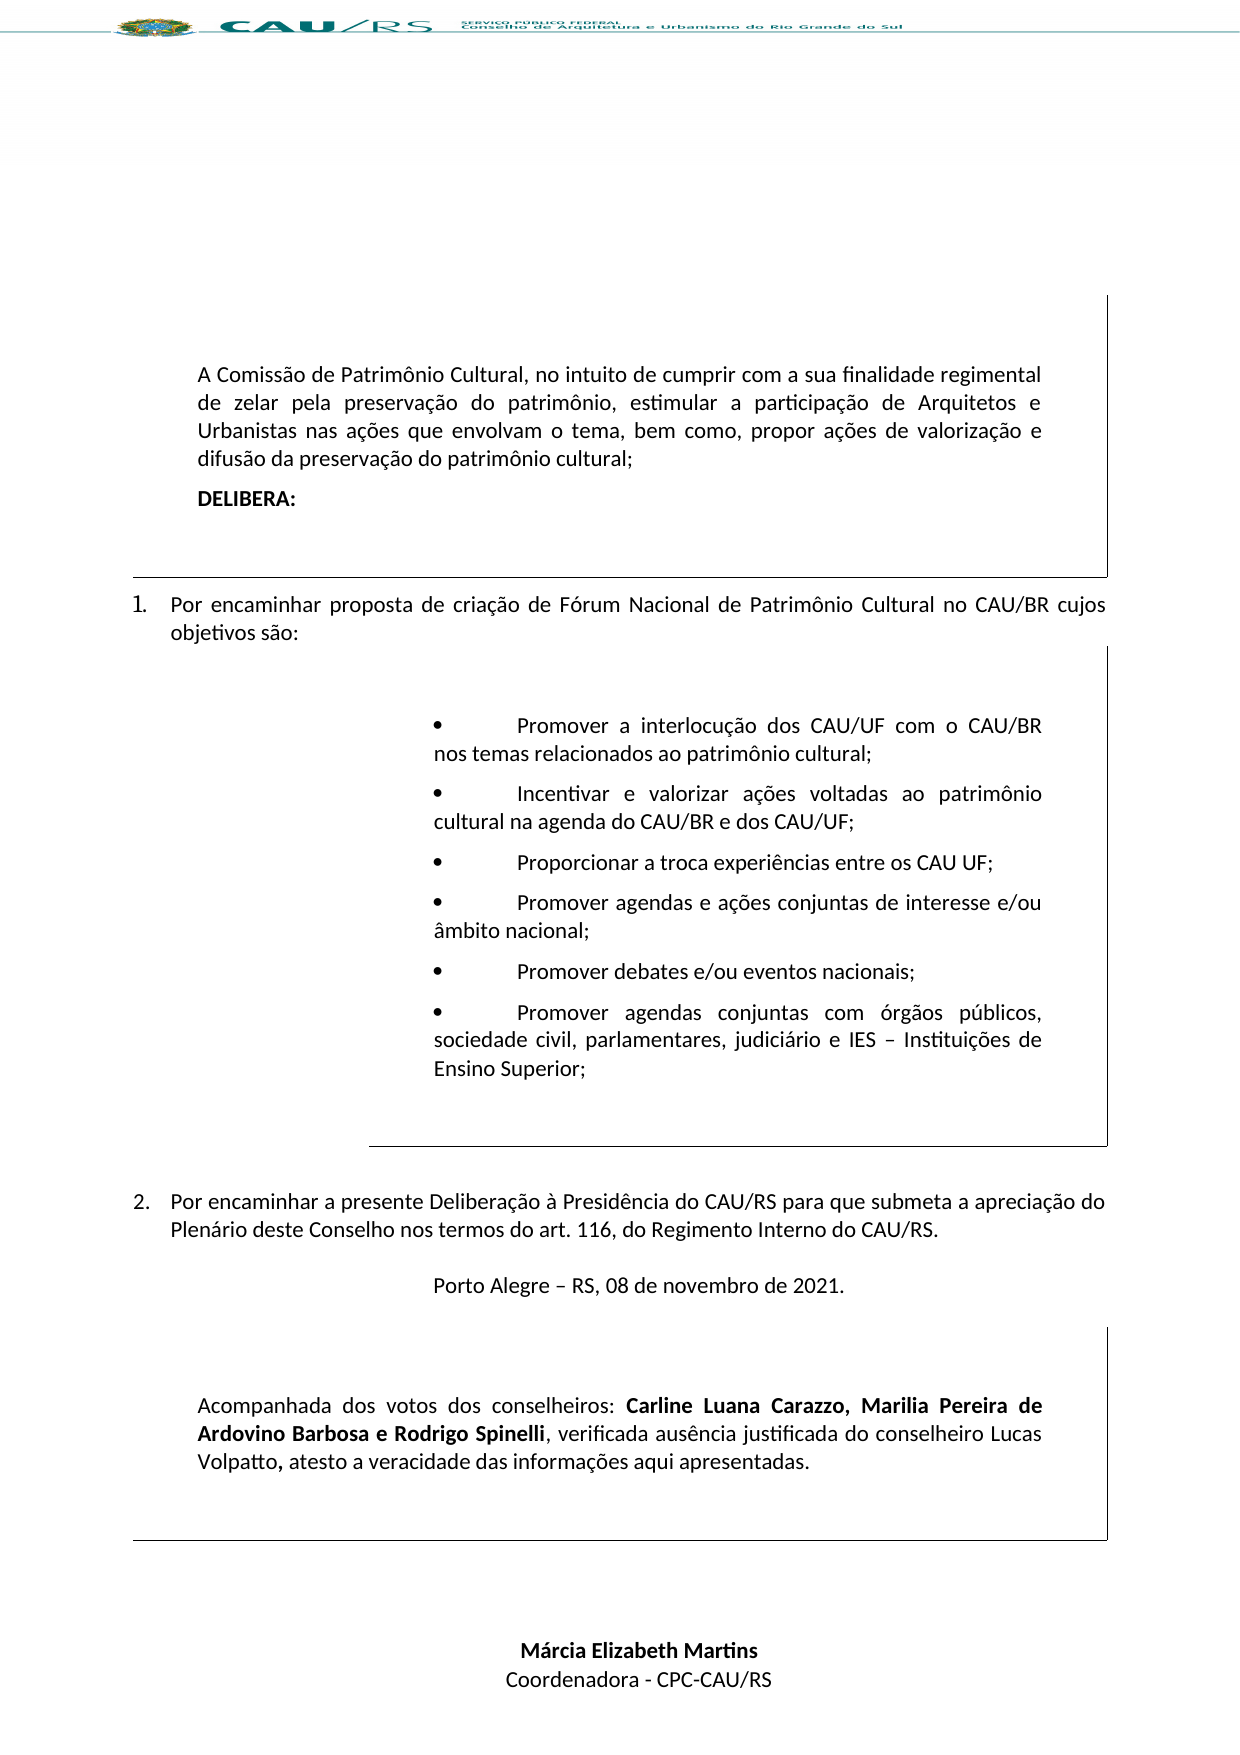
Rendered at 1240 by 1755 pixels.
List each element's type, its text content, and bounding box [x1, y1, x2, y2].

list Promover debates e/ou eventos nacionais; [369, 892, 1107, 933]
text Coordenadora - CPC-CAU/RS [170, 1665, 1107, 1693]
list Promover a interlocução dos CAU/UF com o CAU/BR nos temas relacionados ao patrimônio cultural; [369, 646, 1107, 715]
list Proporcionar a troca experiências entre os CAU UF; [369, 783, 1107, 824]
text Márcia Elizabeth Martins [170, 1637, 1107, 1665]
list Por encaminhar a presente Deliberação à Presidência do CAU/RS para que submeta a apreciação do Plenário deste Conselho nos termos do art. 116, do Regimento Interno do CAU/RS. [133, 1187, 1107, 1243]
text Porto Alegre – RS, 08 de novembro de 2021. [170, 1271, 1107, 1299]
list A Comissão de Patrimônio Cultural, no intuito de cumprir com a sua finalidade regimental de zelar pela preservação do patrimônio, estimular a participação de Arquitetos e Urbanistas nas ações que envolvam o tema, bem como, propor ações de valorização e difusão da preservação do patrimônio cultural; [133, 295, 1107, 420]
list Acompanhada dos votos dos conselheiros: Carline Luana Carazzo, Marilia Pereira de Ardovino Barbosa e Rodrigo Spinelli, verificada ausência justificada do conselheiro Lucas Volpatto, atesto a veracidade das informações aqui apresentadas. [133, 1327, 1107, 1540]
list Promover agendas e ações conjuntas de interesse e/ou âmbito nacional; [369, 824, 1107, 892]
list Promover agendas conjuntas com órgãos públicos, sociedade civil, parlamentares, judiciário e IES – Instituições de Ensino Superior; [369, 933, 1107, 1146]
list DELIBERA: [133, 420, 1107, 577]
list Incentivar e valorizar ações voltadas ao patrimônio cultural na agenda do CAU/BR e dos CAU/UF; [369, 715, 1107, 783]
list Por encaminhar proposta de criação de Fórum Nacional de Patrimônio Cultural no CAU/BR cujos objetivos são: [133, 589, 1107, 646]
